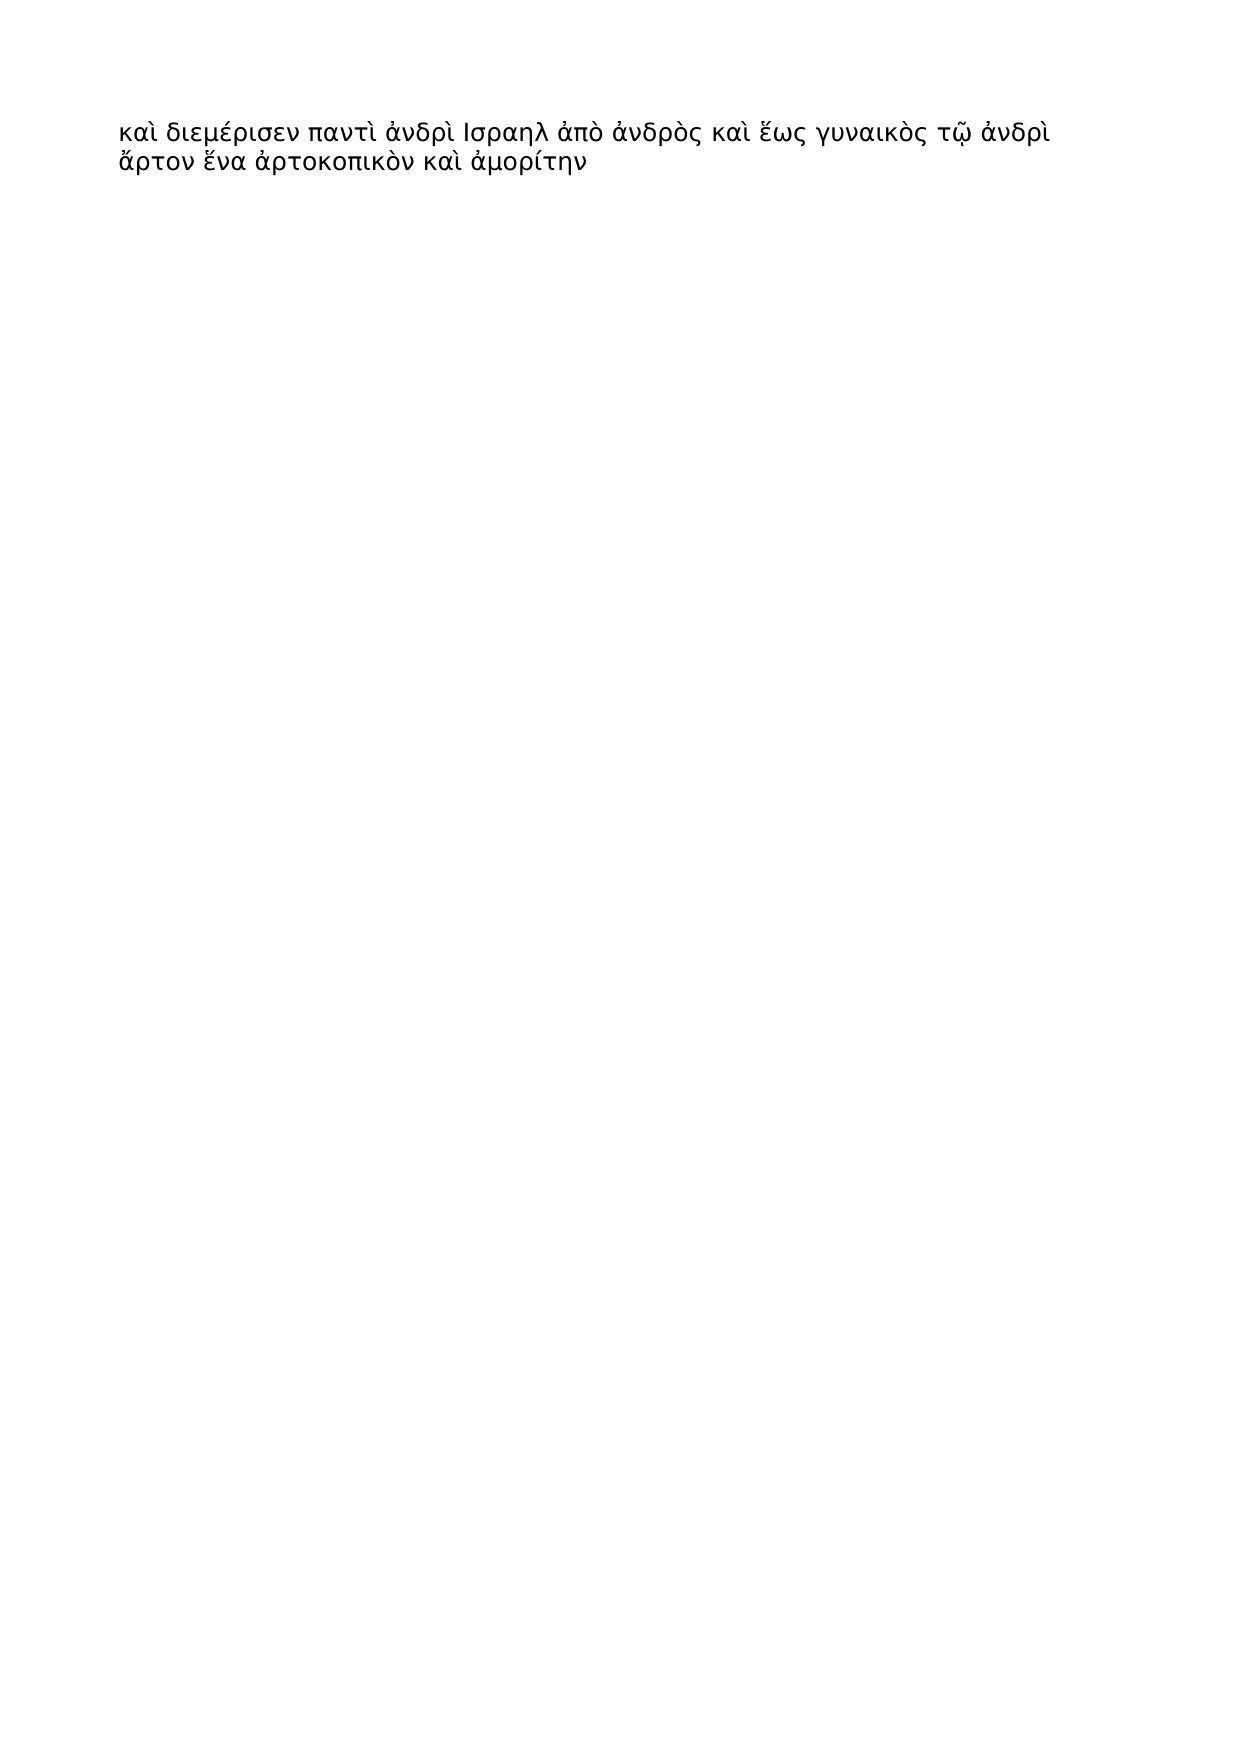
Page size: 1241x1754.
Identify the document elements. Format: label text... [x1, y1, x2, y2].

text καὶ διεμέρισεν παντὶ ἀνδρὶ Ισραηλ ἀπὸ ἀνδρὸς καὶ ἕως γυναικὸς τῷ ἀνδρὶ ἄρτον ἕνα ἀρτοκοπικὸν καὶ ἀμορίτην [118, 118, 1122, 176]
